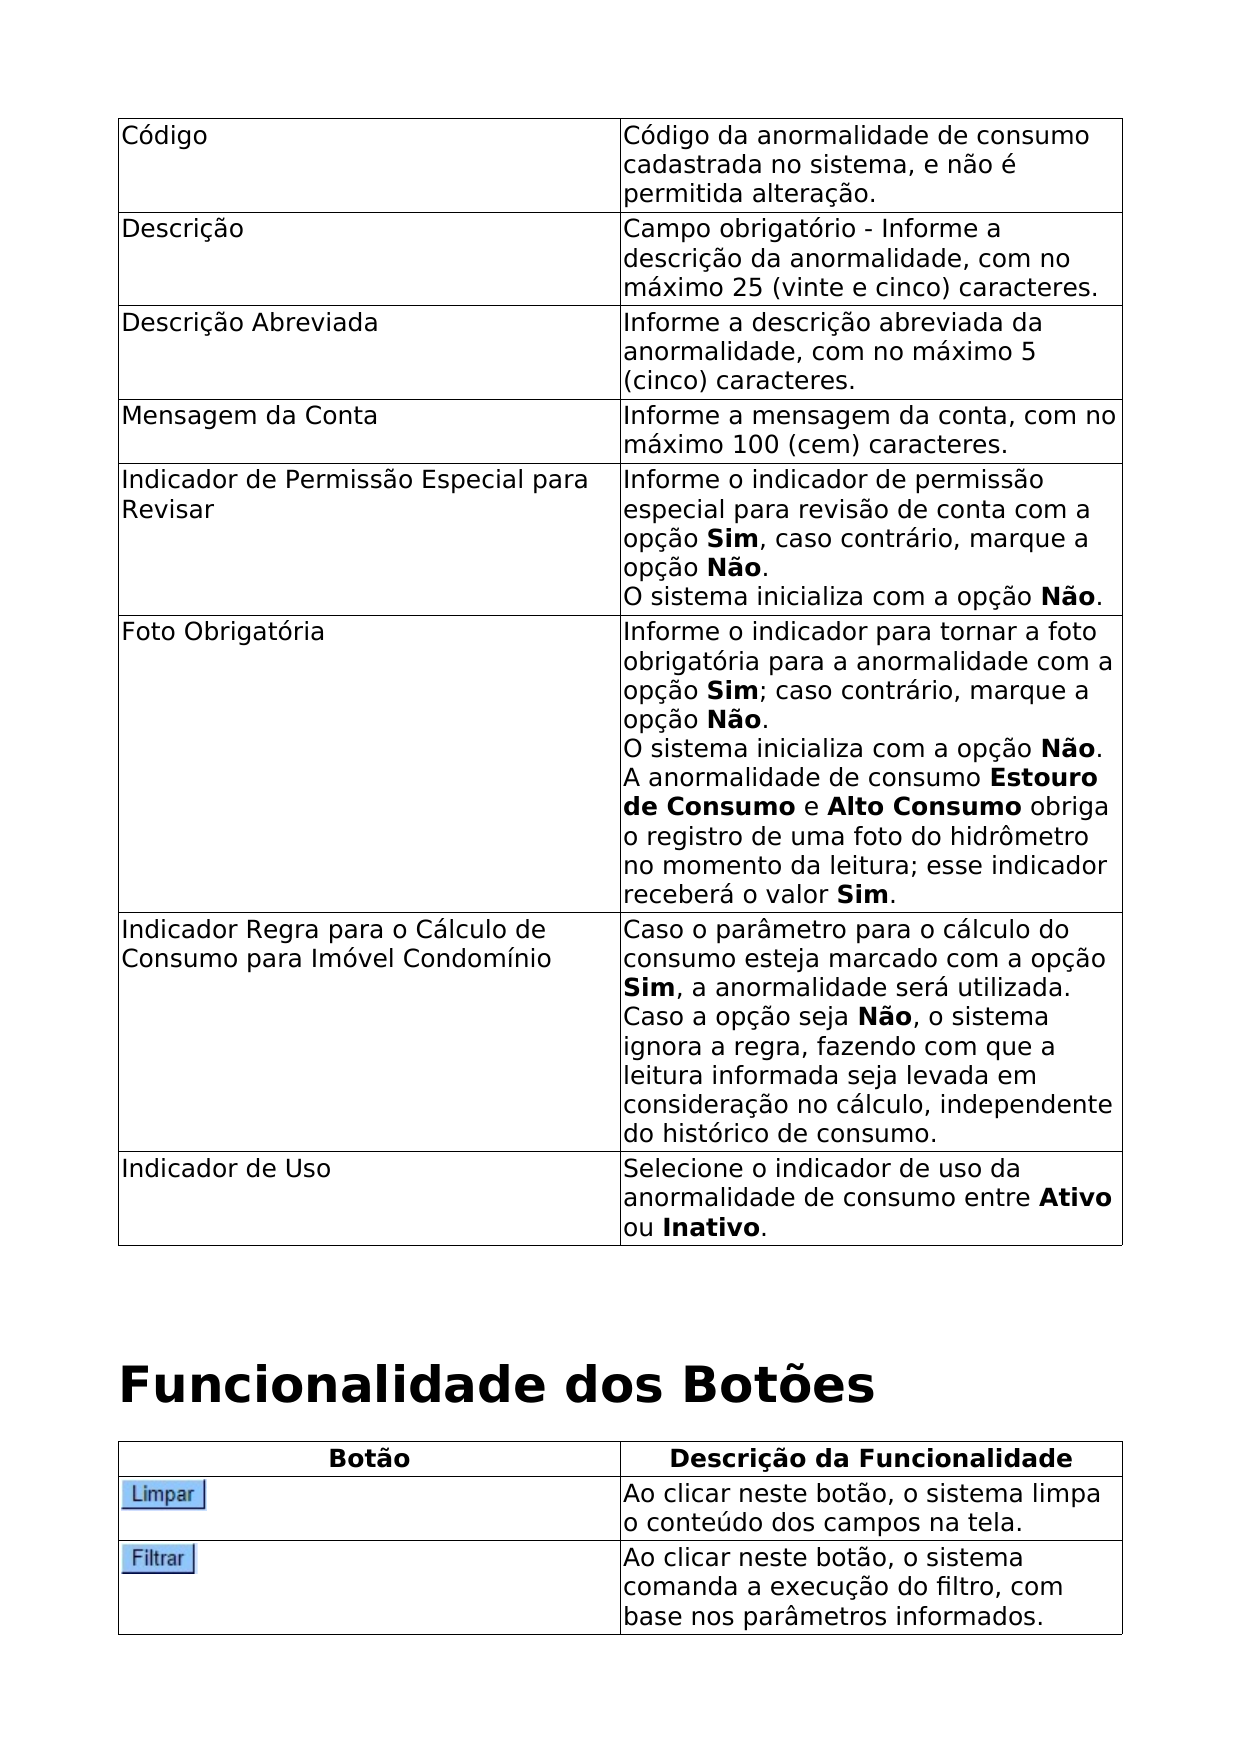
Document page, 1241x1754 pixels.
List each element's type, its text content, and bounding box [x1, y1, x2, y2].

table_cell Selecione o indicador de uso da anormalidade de consumo entre Ativo ou Inativo. [621, 1152, 1122, 1245]
table_cell Informe a descrição abreviada da anormalidade, com no máximo 5 (cinco) caracteres. [621, 306, 1122, 398]
table_cell Informe a mensagem da conta, com no máximo 100 (cem) caracteres. [621, 400, 1122, 463]
table_cell [119, 1477, 620, 1540]
table_cell Ao clicar neste botão, o sistema limpa o conteúdo dos campos na tela. [621, 1477, 1122, 1540]
table_cell Código [119, 119, 620, 212]
table_cell Caso o parâmetro para o cálculo do consumo esteja marcado com a opção Sim, a anormalidade será utilizada. Caso a opção seja Não, o sistema ignora a regra, fazendo com que a leitura informada seja levada em consideração no cálculo, independente do histórico de consumo. [621, 913, 1122, 1151]
picture [121, 1543, 198, 1574]
table_header Botão [119, 1442, 620, 1476]
table_cell Descrição [119, 213, 620, 305]
table_cell Descrição Abreviada [119, 306, 620, 398]
table_cell Campo obrigatório - Informe a descrição da anormalidade, com no máximo 25 (vinte e cinco) caracteres. [621, 213, 1122, 305]
table_cell Informe o indicador para tornar a foto obrigatória para a anormalidade com a opção Sim; caso contrário, marque a opção Não. O sistema inicializa com a opção Não. A anormalidade de consumo Estouro de Consumo e Alto Consumo obriga o registro de uma foto do hidrômetro no momento da leitura; esse indicador receberá o valor Sim. [621, 616, 1122, 912]
subtitle Funcionalidade dos Botões [118, 1356, 1122, 1414]
table_cell Indicador de Uso [119, 1152, 620, 1245]
table_cell Mensagem da Conta [119, 400, 620, 463]
table_cell Indicador Regra para o Cálculo de Consumo para Imóvel Condomínio [119, 913, 620, 1151]
table_cell Indicador de Permissão Especial para Revisar [119, 464, 620, 614]
picture [121, 1479, 207, 1511]
table_cell Ao clicar neste botão, o sistema comanda a execução do filtro, com base nos parâmetros informados. [621, 1541, 1122, 1634]
table_cell Foto Obrigatória [119, 616, 620, 912]
table_cell [119, 1541, 620, 1634]
table_cell Informe o indicador de permissão especial para revisão de conta com a opção Sim, caso contrário, marque a opção Não. O sistema inicializa com a opção Não. [621, 464, 1122, 614]
table_header Descrição da Funcionalidade [621, 1442, 1122, 1476]
table_cell Código da anormalidade de consumo cadastrada no sistema, e não é permitida alteração. [621, 119, 1122, 212]
